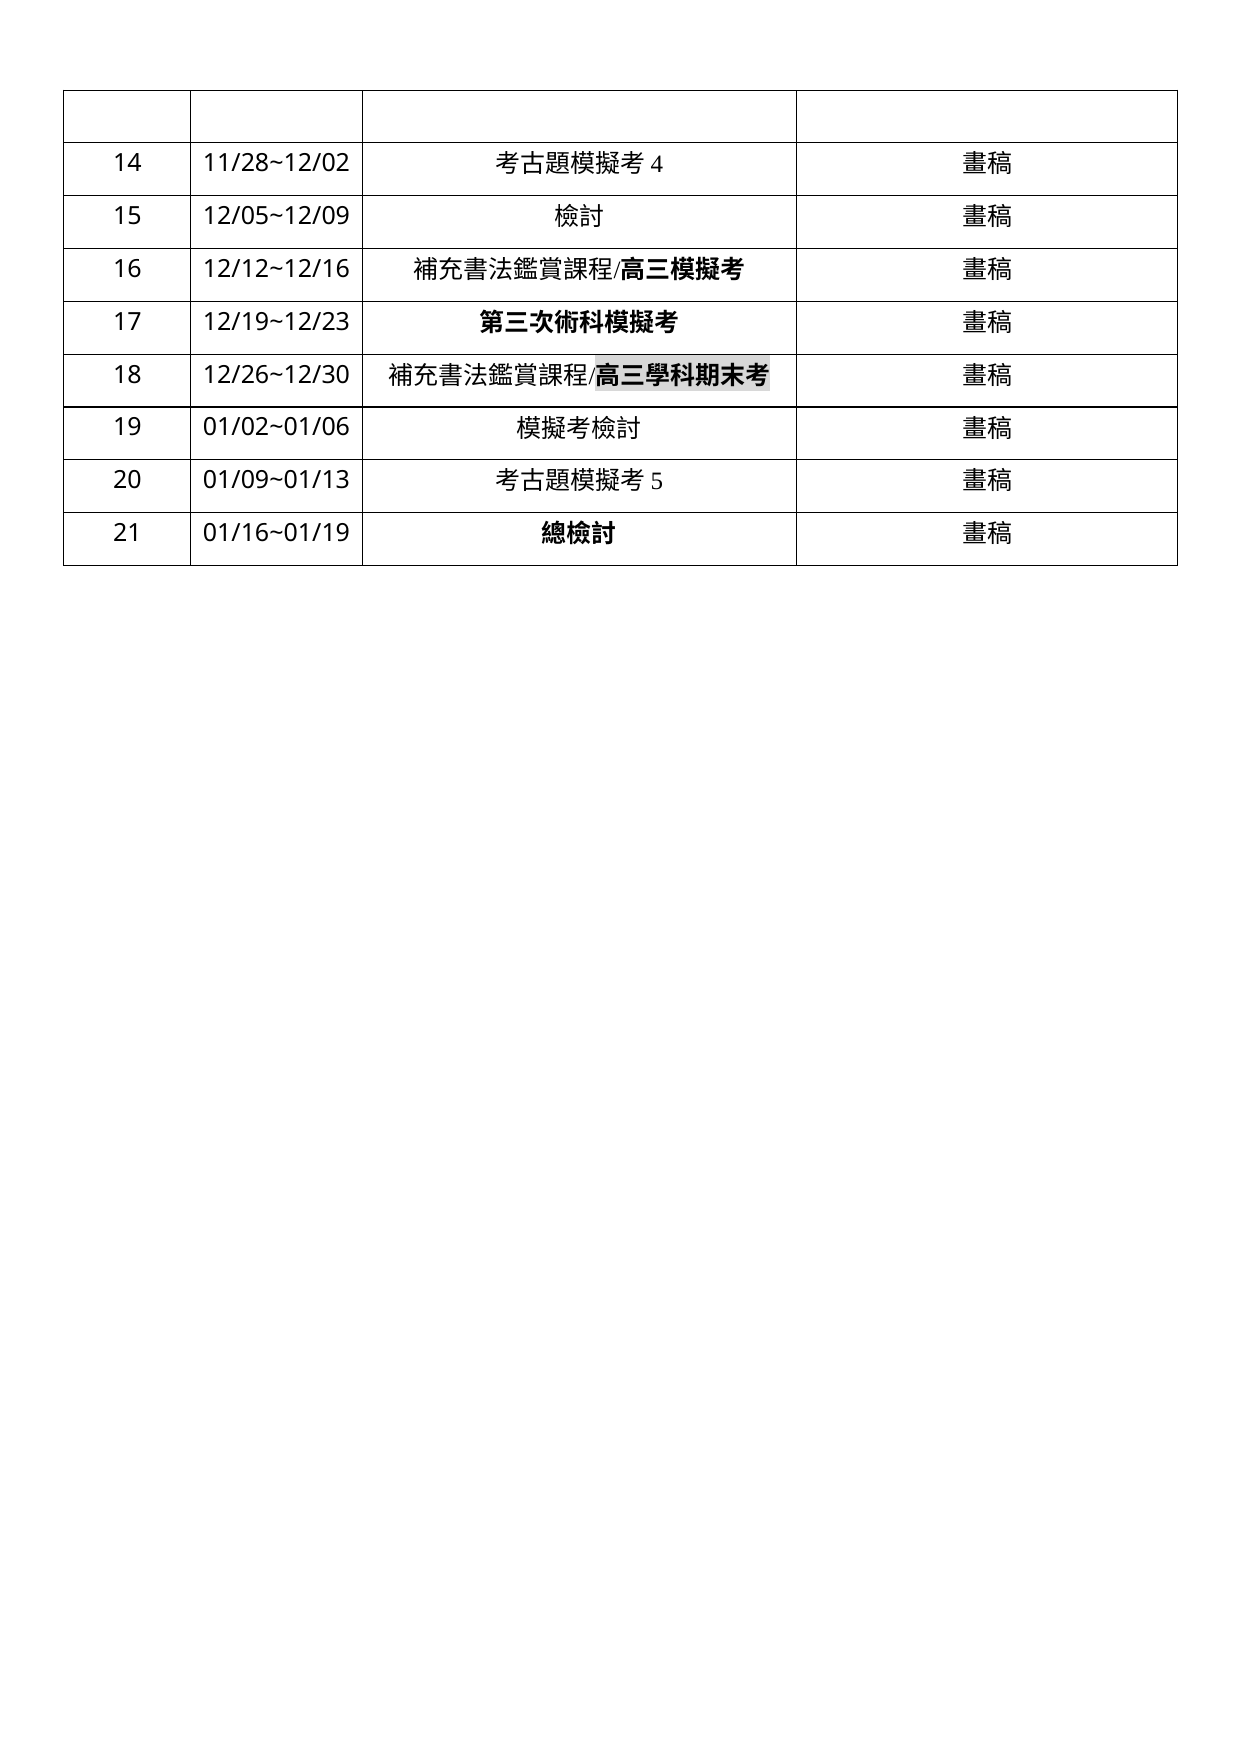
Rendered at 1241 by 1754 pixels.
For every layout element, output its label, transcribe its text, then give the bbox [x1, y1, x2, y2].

table_cell 14 [64, 143, 190, 195]
table_cell 檢討 [363, 196, 796, 248]
table_cell 20 [64, 460, 190, 512]
table_cell 補充書法鑑賞課程/高三模擬考 [363, 249, 796, 301]
table_cell 01/09~01/13 [191, 460, 362, 512]
table_cell 01/02~01/06 [191, 408, 362, 459]
table_cell 畫稿 [797, 302, 1177, 353]
table_cell 15 [64, 196, 190, 248]
table_cell 17 [64, 302, 190, 353]
table_cell 考古題模擬考4 [363, 143, 796, 195]
table_cell 畫稿 [797, 355, 1177, 406]
table_cell [64, 91, 190, 142]
table_cell 12/12~12/16 [191, 249, 362, 301]
table_cell 12/05~12/09 [191, 196, 362, 248]
table_cell 19 [64, 408, 190, 459]
table_cell 總檢討 [363, 513, 796, 565]
table_cell [191, 91, 362, 142]
table_cell 12/19~12/23 [191, 302, 362, 353]
table_cell 16 [64, 249, 190, 301]
table_cell 21 [64, 513, 190, 565]
table_cell 01/16~01/19 [191, 513, 362, 565]
table_cell 模擬考檢討 [363, 408, 796, 459]
table_cell 12/26~12/30 [191, 355, 362, 406]
table_cell 考古題模擬考5 [363, 460, 796, 512]
table_cell 畫稿 [797, 249, 1177, 301]
table_cell 18 [64, 355, 190, 406]
table_cell 畫稿 [797, 196, 1177, 248]
table_cell 畫稿 [797, 143, 1177, 195]
table_cell 11/28~12/02 [191, 143, 362, 195]
table_cell 畫稿 [797, 408, 1177, 459]
table_cell [363, 91, 796, 142]
table_cell 畫稿 [797, 460, 1177, 512]
table_cell [797, 91, 1177, 142]
table_cell 畫稿 [797, 513, 1177, 565]
table_cell 補充書法鑑賞課程/高三學科期末考 [363, 355, 796, 406]
table_cell 第三次術科模擬考 [363, 302, 796, 353]
